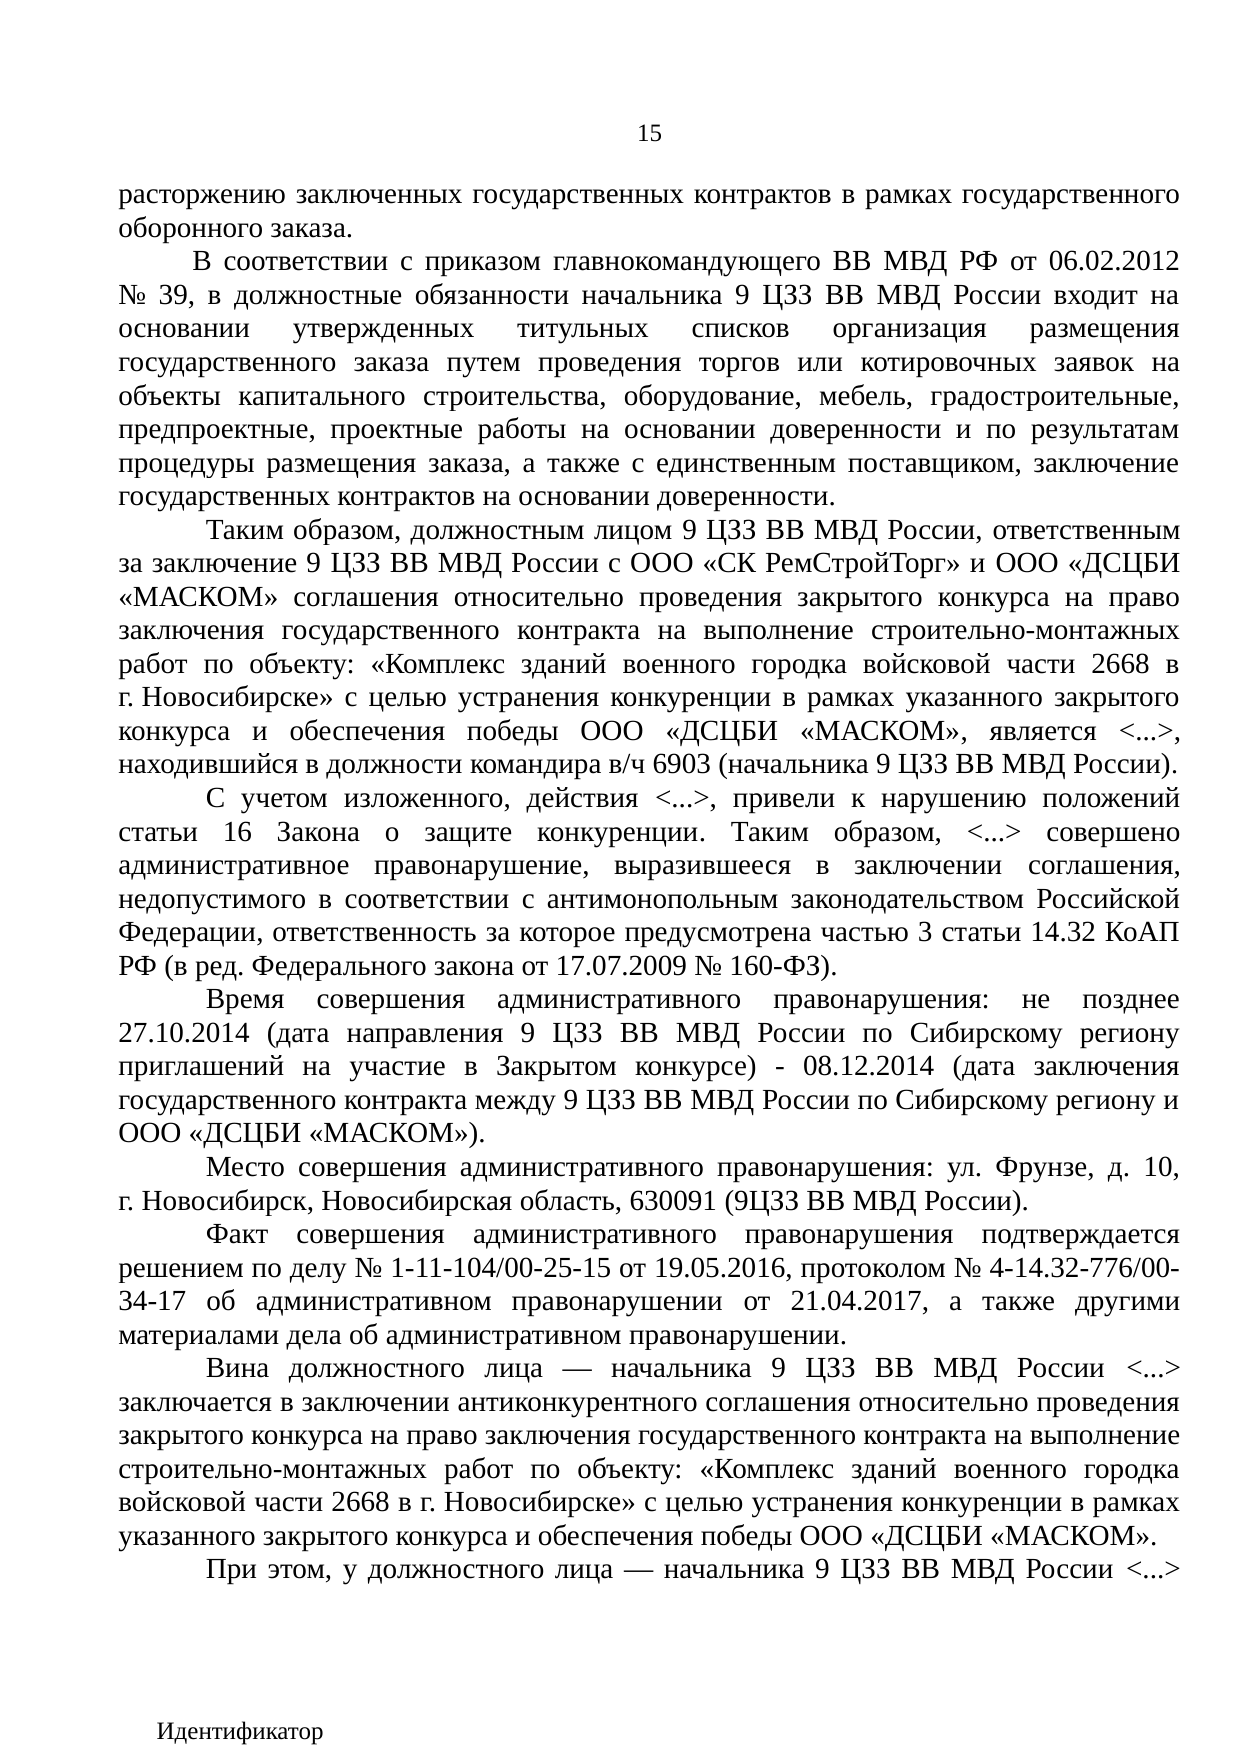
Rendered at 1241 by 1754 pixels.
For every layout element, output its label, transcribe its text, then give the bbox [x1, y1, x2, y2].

text Место совершения административного правонарушения: ул. Фрунзе, д. 10, г. Новосибирск, Новосибирская область, 630091 (9ЦЗЗ ВВ МВД России). [118, 1149, 1181, 1216]
text Время совершения административного правонарушения: не позднее 27.10.2014 (дата направления 9 ЦЗЗ ВВ МВД России по Сибирскому региону приглашений на участие в Закрытом конкурсе) - 08.12.2014 (дата заключения государственного контракта между 9 ЦЗЗ ВВ МВД России по Сибирскому региону и ООО «ДСЦБИ «МАСКОМ»). [118, 981, 1181, 1149]
text Факт совершения административного правонарушения подтверждается решением по делу № 1-11-104/00-25-15 от 19.05.2016, протоколом № 4-14.32-776/00-34-17 об административном правонарушении от 21.04.2017, а также другими материалами дела об административном правонарушении. [118, 1216, 1181, 1350]
text С учетом изложенного, действия <...>, привели к нарушению положений статьи 16 Закона о защите конкуренции. Таким образом, <...> совершено административное правонарушение, выразившееся в заключении соглашения, недопустимого в соответствии с антимонопольным законодательством Российской Федерации, ответственность за которое предусмотрена частью 3 статьи 14.32 КоАП РФ (в ред. Федерального закона от 17.07.2009 № 160-ФЗ). [118, 780, 1181, 981]
text Таким образом, должностным лицом 9 ЦЗЗ ВВ МВД России, ответственным за заключение 9 ЦЗЗ ВВ МВД России с ООО «СК РемСтройТорг» и ООО «ДСЦБИ «МАСКОМ» соглашения относительно проведения закрытого конкурса на право заключения государственного контракта на выполнение строительно-монтажных работ по объекту: «Комплекс зданий военного городка войсковой части 2668 в г. Новосибирске» с целью устранения конкуренции в рамках указанного закрытого конкурса и обеспечения победы ООО «ДСЦБИ «МАСКОМ», является <...>, находившийся в должности командира в/ч 6903 (начальника 9 ЦЗЗ ВВ МВД России). [118, 512, 1181, 780]
text При этом, у должностного лица — начальника 9 ЦЗЗ ВВ МВД России <...> [118, 1552, 1181, 1585]
text Вина должностного лица — начальника 9 ЦЗЗ ВВ МВД России <...> заключается в заключении антиконкурентного соглашения относительно проведения закрытого конкурса на право заключения государственного контракта на выполнение строительно-монтажных работ по объекту: «Комплекс зданий военного городка войсковой части 2668 в г. Новосибирске» с целью устранения конкуренции в рамках указанного закрытого конкурса и обеспечения победы ООО «ДСЦБИ «МАСКОМ». [118, 1350, 1181, 1552]
text расторжению заключенных государственных контрактов в рамках государственного оборонного заказа. [118, 176, 1181, 243]
text В соответствии с приказом главнокомандующего ВВ МВД РФ от 06.02.2012 № 39, в должностные обязанности начальника 9 ЦЗЗ ВВ МВД России входит на основании утвержденных титульных списков организация размещения государственного заказа путем проведения торгов или котировочных заявок на объекты капитального строительства, оборудование, мебель, градостроительные, предпроектные, проектные работы на основании доверенности и по результатам процедуры размещения заказа, а также с единственным поставщиком, заключение государственных контрактов на основании доверенности. [118, 243, 1181, 512]
